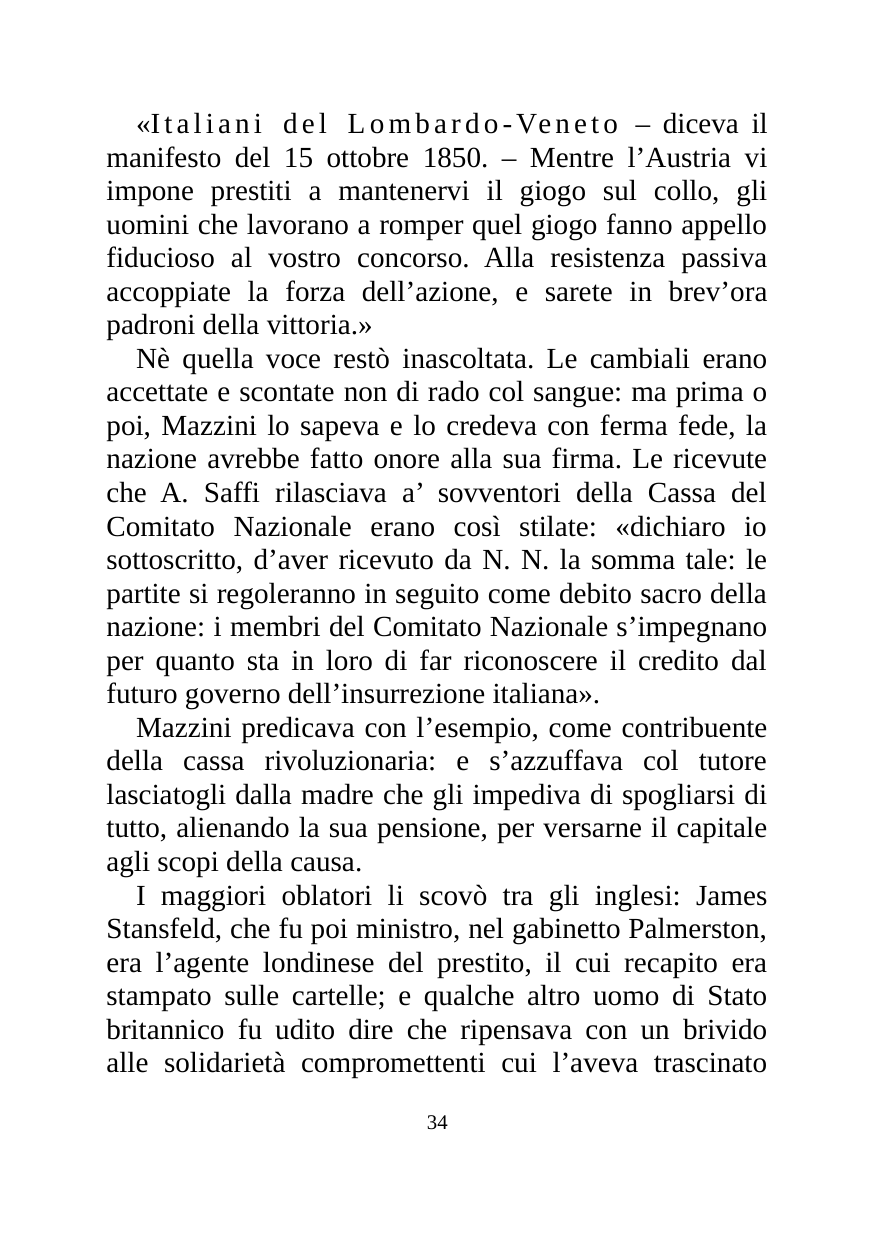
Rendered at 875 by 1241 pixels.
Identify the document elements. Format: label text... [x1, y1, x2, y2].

text Nè quella voce restò inascoltata. Le cambiali erano accettate e scontate non di rado col sangue: ma prima o poi, Mazzini lo sapeva e lo credeva con ferma fede, la nazione avrebbe fatto onore alla sua firma. Le ricevute che A. Saffi rilasciava a’ sovventori della Cassa del Comitato Nazionale erano così stilate: «dichiaro io sottoscritto, d’aver ricevuto da N. N. la somma tale: le partite si regoleranno in seguito come debito sacro della nazione: i membri del Comitato Nazionale s’impegnano per quanto sta in loro di far riconoscere il credito dal futuro governo dell’insurrezione italiana». [106, 341, 768, 710]
text I maggiori oblatori li scovò tra gli inglesi: James Stansfeld, che fu poi ministro, nel gabinetto Palmerston, era l’agente londinese del prestito, il cui recapito era stampato sulle cartelle; e qualche altro uomo di Stato britannico fu udito dire che ripensava con un brivido alle solidarietà compromettenti cui l’aveva trascinato [106, 878, 768, 1079]
text «Italiani del Lombardo-Veneto – diceva il manifesto del 15 ottobre 1850. – Mentre l’Austria vi impone prestiti a mantenervi il giogo sul collo, gli uomini che lavorano a romper quel giogo fanno appello fiducioso al vostro concorso. Alla resistenza passiva accoppiate la forza dell’azione, e sarete in brev’ora padroni della vittoria.» [106, 106, 768, 341]
text Mazzini predicava con l’esempio, come contribuente della cassa rivoluzionaria: e s’azzuffava col tutore lasciatogli dalla madre che gli impediva di spogliarsi di tutto, alienando la sua pensione, per versarne il capitale agli scopi della causa. [106, 710, 768, 878]
